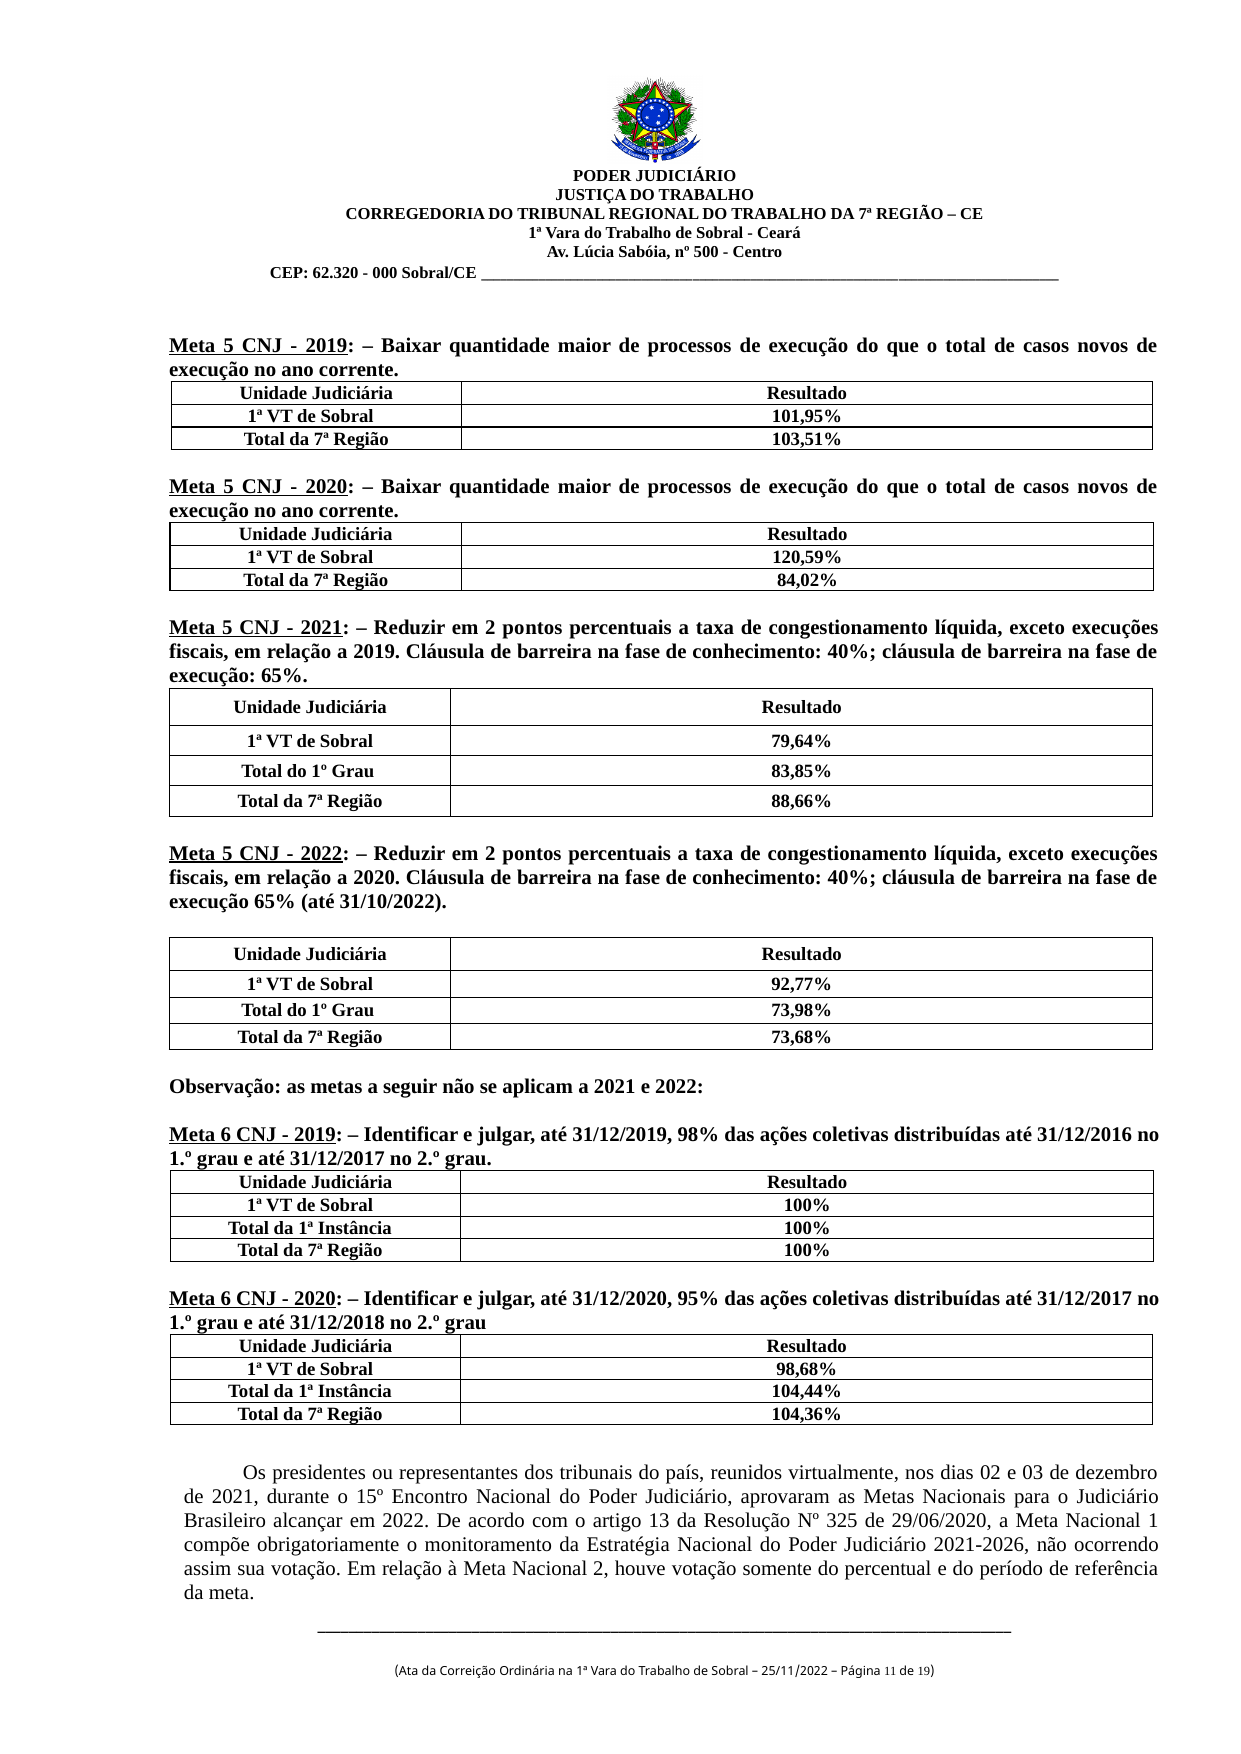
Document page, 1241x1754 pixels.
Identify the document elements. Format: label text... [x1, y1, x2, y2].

table_cell 104,36% [461, 1403, 1152, 1424]
table_cell 100% [461, 1194, 1153, 1216]
table_cell 79,64% [451, 726, 1152, 755]
table_cell 1ª VT de Sobral [171, 546, 461, 567]
table_cell Total da 7ª Região [171, 1403, 460, 1424]
table_cell 1ª VT de Sobral [172, 405, 461, 426]
table_header Resultado [451, 689, 1152, 725]
table_cell 101,95% [462, 405, 1152, 426]
table_header Unidade Judiciária [170, 938, 450, 969]
table_header Unidade Judiciária [171, 523, 461, 545]
table_cell 1ª VT de Sobral [170, 726, 450, 755]
table_cell 103,51% [462, 428, 1152, 449]
text Meta 5 CNJ - 2019: – Baixar quantidade maior de processos de execução do que o total de casos novos de execução no ano corrente. [169, 333, 1160, 381]
picture [607, 75, 703, 164]
table_header Resultado [451, 938, 1152, 969]
table_cell Total da 7ª Região [170, 786, 450, 816]
text Meta 5 CNJ - 2021: – Reduzir em 2 pontos percentuais a taxa de congestionamento líquida, exceto execuções fiscais, em relação a 2019. Cláusula de barreira na fase de conhecimento: 40%; cláusula de barreira na fase de execução: 65%. [169, 615, 1160, 687]
table_cell 84,02% [462, 569, 1153, 590]
text Meta 5 CNJ - 2020: – Baixar quantidade maior de processos de execução do que o total de casos novos de execução no ano corrente. [169, 474, 1160, 522]
table_cell 1ª VT de Sobral [170, 971, 450, 997]
table_cell 83,85% [451, 756, 1152, 785]
table_cell 100% [461, 1239, 1153, 1261]
table_cell 92,77% [451, 971, 1152, 997]
table_header Resultado [461, 1171, 1153, 1193]
table_cell 120,59% [462, 546, 1153, 567]
table_cell Total da 1ª Instância [171, 1380, 460, 1402]
table_header Resultado [462, 382, 1152, 404]
text Meta 6 CNJ - 2019: – Identificar e julgar, até 31/12/2019, 98% das ações coletivas distribuídas até 31/12/2016 no 1.º grau e até 31/12/2017 no 2.º grau. [169, 1122, 1160, 1170]
table_cell Total da 1ª Instância [171, 1217, 460, 1238]
table_cell 1ª VT de Sobral [171, 1194, 460, 1216]
text Observação: as metas a seguir não se aplicam a 2021 e 2022: [169, 1074, 1160, 1098]
table_header Unidade Judiciária [171, 1335, 460, 1357]
text Os presidentes ou representantes dos tribunais do país, reunidos virtualmente, nos dias 02 e 03 de dezembro de 2021, durante o 15º Encontro Nacional do Poder Judiciário, aprovaram as Metas Nacionais para o Judiciário Brasileiro alcançar em 2022. De acordo com o artigo 13 da Resolução Nº 325 de 29/06/2020, a Meta Nacional 1 compõe obrigatoriamente o monitoramento da Estratégia Nacional do Poder Judiciário 2021-2026, não ocorrendo assim sua votação. Em relação à Meta Nacional 2, houve votação somente do percentual e do período de referência da meta. [184, 1460, 1160, 1604]
table_cell 100% [461, 1217, 1153, 1238]
table_cell Total da 7ª Região [172, 428, 461, 449]
table_cell Total da 7ª Região [170, 1024, 450, 1049]
table_cell 104,44% [461, 1380, 1152, 1402]
table_cell 98,68% [461, 1358, 1152, 1379]
table_cell Total do 1º Grau [170, 756, 450, 785]
table_header Unidade Judiciária [171, 1171, 460, 1193]
table_header Resultado [461, 1335, 1152, 1357]
table_header Unidade Judiciária [172, 382, 461, 404]
text Meta 5 CNJ - 2022: – Reduzir em 2 pontos percentuais a taxa de congestionamento líquida, exceto execuções fiscais, em relação a 2020. Cláusula de barreira na fase de conhecimento: 40%; cláusula de barreira na fase de execução 65% (até 31/10/2022). [169, 841, 1160, 913]
table_header Resultado [462, 523, 1153, 545]
table_cell Total do 1º Grau [170, 998, 450, 1023]
text Meta 6 CNJ - 2020: – Identificar e julgar, até 31/12/2020, 95% das ações coletivas distribuídas até 31/12/2017 no 1.º grau e até 31/12/2018 no 2.º grau [169, 1286, 1160, 1334]
table_cell Total da 7ª Região [171, 1239, 460, 1261]
table_cell 73,98% [451, 998, 1152, 1023]
table_cell Total da 7ª Região [171, 569, 461, 590]
table_header Unidade Judiciária [170, 689, 450, 725]
table_cell 88,66% [451, 786, 1152, 816]
table_cell 1ª VT de Sobral [171, 1358, 460, 1379]
table_cell 73,68% [451, 1024, 1152, 1049]
